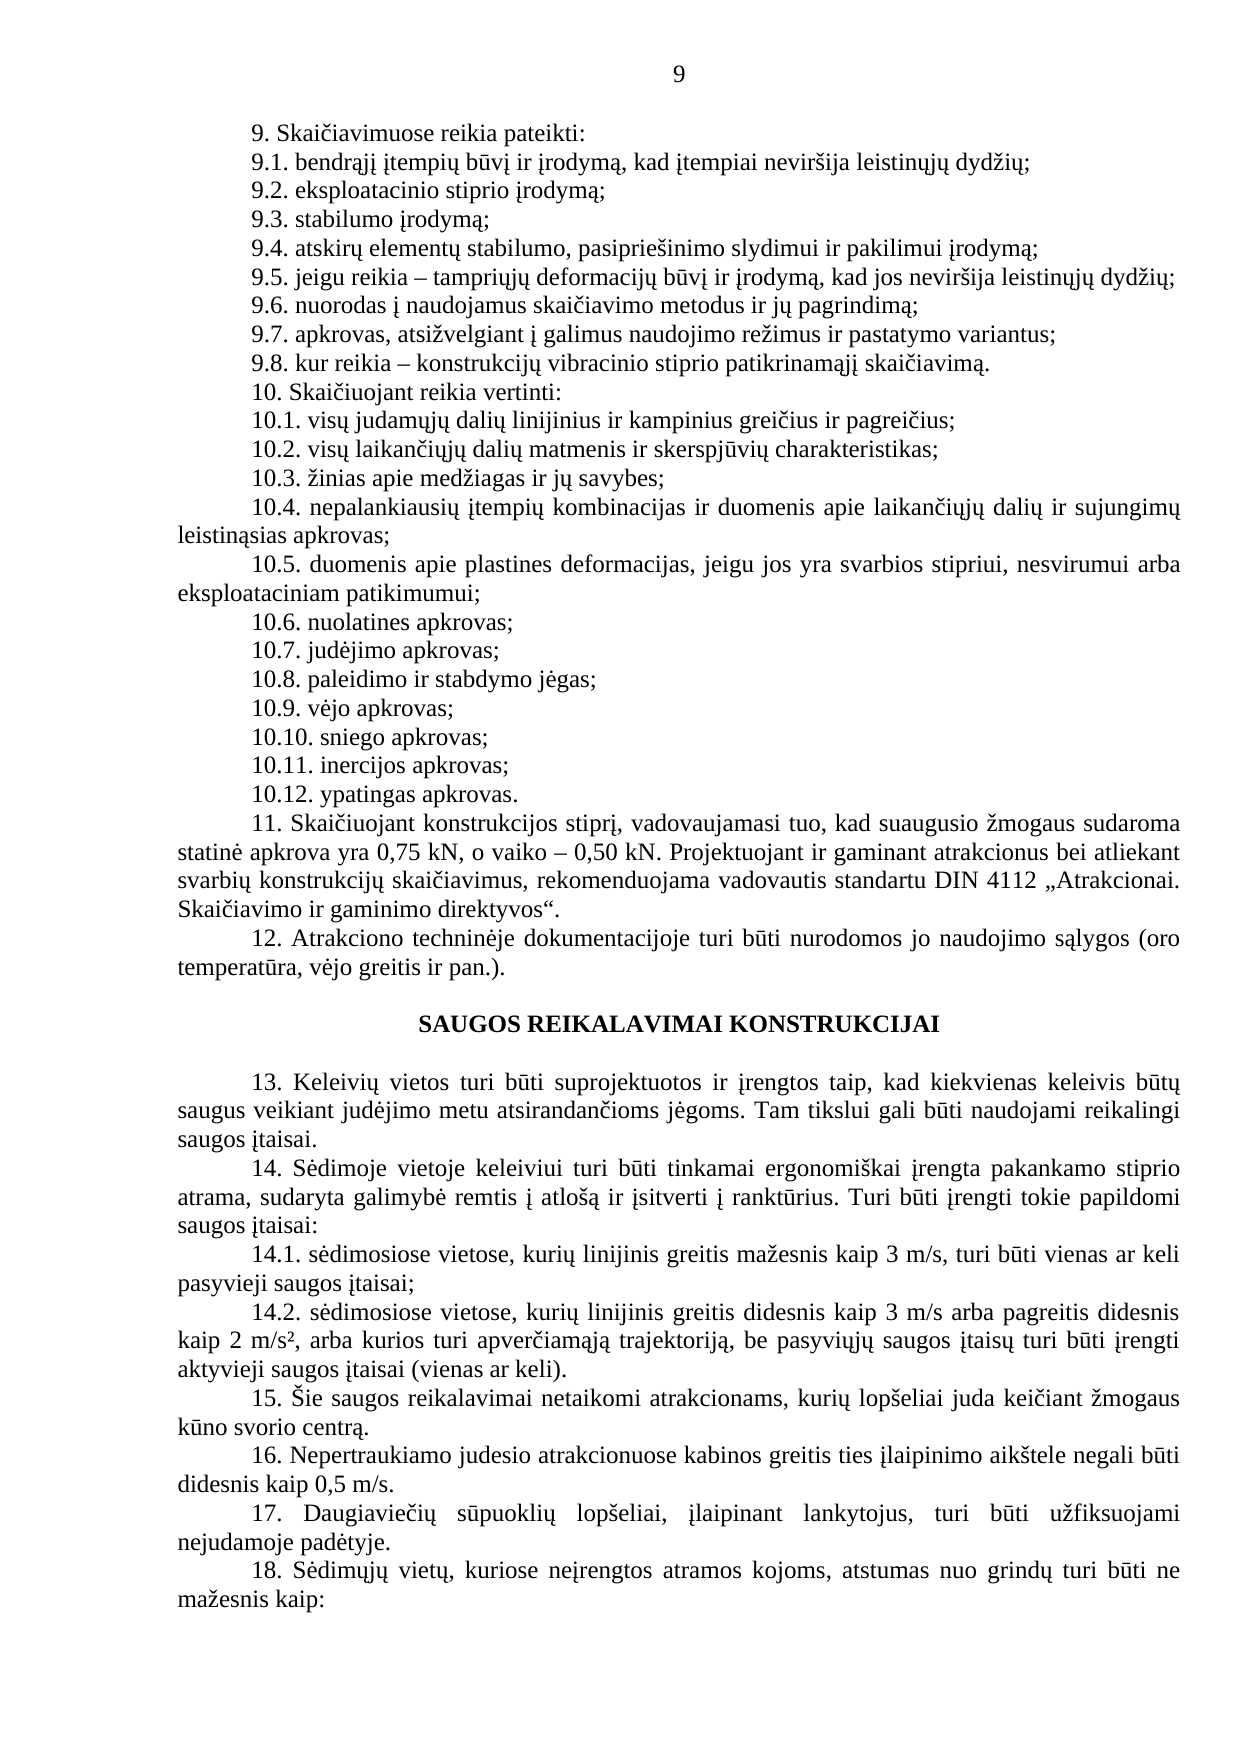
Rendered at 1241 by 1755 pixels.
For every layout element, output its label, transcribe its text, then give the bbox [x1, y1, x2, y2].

text SAUGOS REIKALAVIMAI KONSTRUKCIJAI [177, 1009, 1181, 1038]
text 10.4. nepalankiausių įtempių kombinacijas ir duomenis apie laikančiųjų dalių ir sujungimų leistinąsias apkrovas; [177, 492, 1181, 549]
text 10.6. nuolatines apkrovas; [177, 607, 1181, 636]
text 10.10. sniego apkrovas; [177, 722, 1181, 751]
text 9.8. kur reikia – konstrukcijų vibracinio stiprio patikrinamąjį skaičiavimą. [177, 348, 1181, 377]
text 14.2. sėdimosiose vietose, kurių linijinis greitis didesnis kaip 3 m/s arba pagreitis didesnis kaip 2 m/s², arba kurios turi apverčiamąją trajektoriją, be pasyviųjų saugos įtaisų turi būti įrengti aktyvieji saugos įtaisai (vienas ar keli). [177, 1297, 1181, 1383]
text 11. Skaičiuojant konstrukcijos stiprį, vadovaujamasi tuo, kad suaugusio žmogaus sudaroma statinė apkrova yra 0,75 kN, o vaiko – 0,50 kN. Projektuojant ir gaminant atrakcionus bei atliekant svarbių konstrukcijų skaičiavimus, rekomenduojama vadovautis standartu DIN 4112 „Atrakcionai. Skaičiavimo ir gaminimo direktyvos“. [177, 808, 1181, 923]
text 17. Daugiaviečių sūpuoklių lopšeliai, įlaipinant lankytojus, turi būti užfiksuojami nejudamoje padėtyje. [177, 1498, 1181, 1556]
text 16. Nepertraukiamo judesio atrakcionuose kabinos greitis ties įlaipinimo aikštele negali būti didesnis kaip 0,5 m/s. [177, 1441, 1181, 1498]
text 18. Sėdimųjų vietų, kuriose neįrengtos atramos kojoms, atstumas nuo grindų turi būti ne mažesnis kaip: [177, 1556, 1181, 1613]
text 14.1. sėdimosiose vietose, kurių linijinis greitis mažesnis kaip 3 m/s, turi būti vienas ar keli pasyvieji saugos įtaisai; [177, 1239, 1181, 1297]
text 9.5. jeigu reikia – tampriųjų deformacijų būvį ir įrodymą, kad jos neviršija leistinųjų dydžių; [177, 262, 1181, 291]
text 10.2. visų laikančiųjų dalių matmenis ir skerspjūvių charakteristikas; [177, 434, 1181, 463]
text 12. Atrakciono techninėje dokumentacijoje turi būti nurodomos jo naudojimo sąlygos (oro temperatūra, vėjo greitis ir pan.). [177, 923, 1181, 981]
text 9. Skaičiavimuose reikia pateikti: [177, 118, 1181, 147]
text 10.12. ypatingas apkrovas. [177, 779, 1181, 808]
text 9.2. eksploatacinio stiprio įrodymą; [177, 176, 1181, 204]
text 9.6. nuorodas į naudojamus skaičiavimo metodus ir jų pagrindimą; [177, 291, 1181, 319]
text 10.8. paleidimo ir stabdymo jėgas; [177, 664, 1181, 693]
text 10.9. vėjo apkrovas; [177, 693, 1181, 722]
text 10.11. inercijos apkrovas; [177, 751, 1181, 779]
text 10.1. visų judamųjų dalių linijinius ir kampinius greičius ir pagreičius; [177, 406, 1181, 434]
text 9.7. apkrovas, atsižvelgiant į galimus naudojimo režimus ir pastatymo variantus; [177, 319, 1181, 348]
text 10.3. žinias apie medžiagas ir jų savybes; [177, 463, 1181, 492]
text 14. Sėdimoje vietoje keleiviui turi būti tinkamai ergonomiškai įrengta pakankamo stiprio atrama, sudaryta galimybė remtis į atlošą ir įsitverti į ranktūrius. Turi būti įrengti tokie papildomi saugos įtaisai: [177, 1153, 1181, 1239]
text 9.1. bendrąjį įtempių būvį ir įrodymą, kad įtempiai neviršija leistinųjų dydžių; [177, 147, 1181, 176]
text 10. Skaičiuojant reikia vertinti: [177, 377, 1181, 406]
text 13. Keleivių vietos turi būti suprojektuotos ir įrengtos taip, kad kiekvienas keleivis būtų saugus veikiant judėjimo metu atsirandančioms jėgoms. Tam tikslui gali būti naudojami reikalingi saugos įtaisai. [177, 1067, 1181, 1153]
text 9.3. stabilumo įrodymą; [177, 204, 1181, 233]
text 10.7. judėjimo apkrovas; [177, 636, 1181, 664]
text 10.5. duomenis apie plastines deformacijas, jeigu jos yra svarbios stipriui, nesvirumui arba eksploataciniam patikimumui; [177, 549, 1181, 607]
text 9.4. atskirų elementų stabilumo, pasipriešinimo slydimui ir pakilimui įrodymą; [177, 233, 1181, 262]
text 15. Šie saugos reikalavimai netaikomi atrakcionams, kurių lopšeliai juda keičiant žmogaus kūno svorio centrą. [177, 1383, 1181, 1441]
